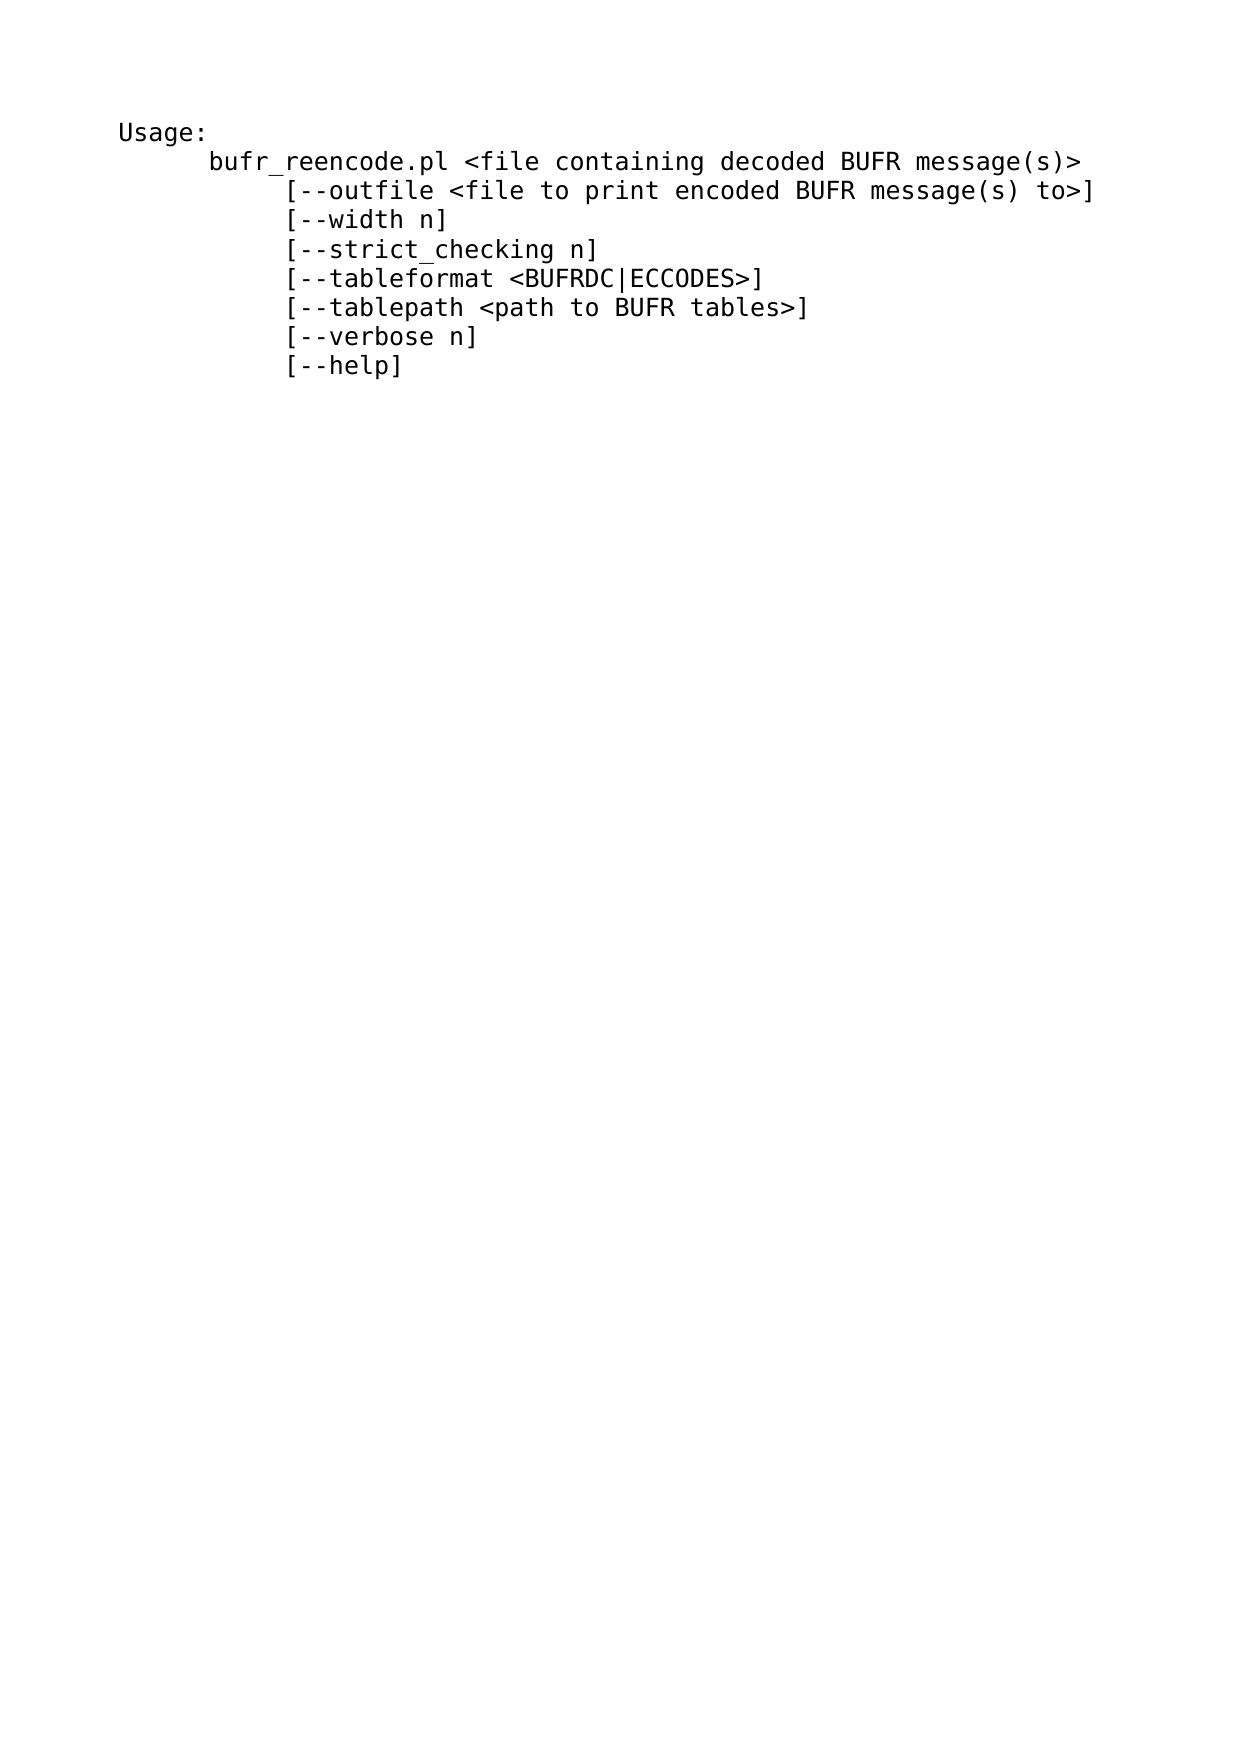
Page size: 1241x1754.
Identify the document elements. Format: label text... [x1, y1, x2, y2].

text Usage: bufr_reencode.pl <file containing decoded BUFR message(s)> [--outfile <file to print encoded BUFR message(s) to>] [--width n] [--strict_checking n] [--tableformat <BUFRDC|ECCODES>] [--tablepath <path to BUFR tables>] [--verbose n] [--help] [118, 118, 1122, 381]
